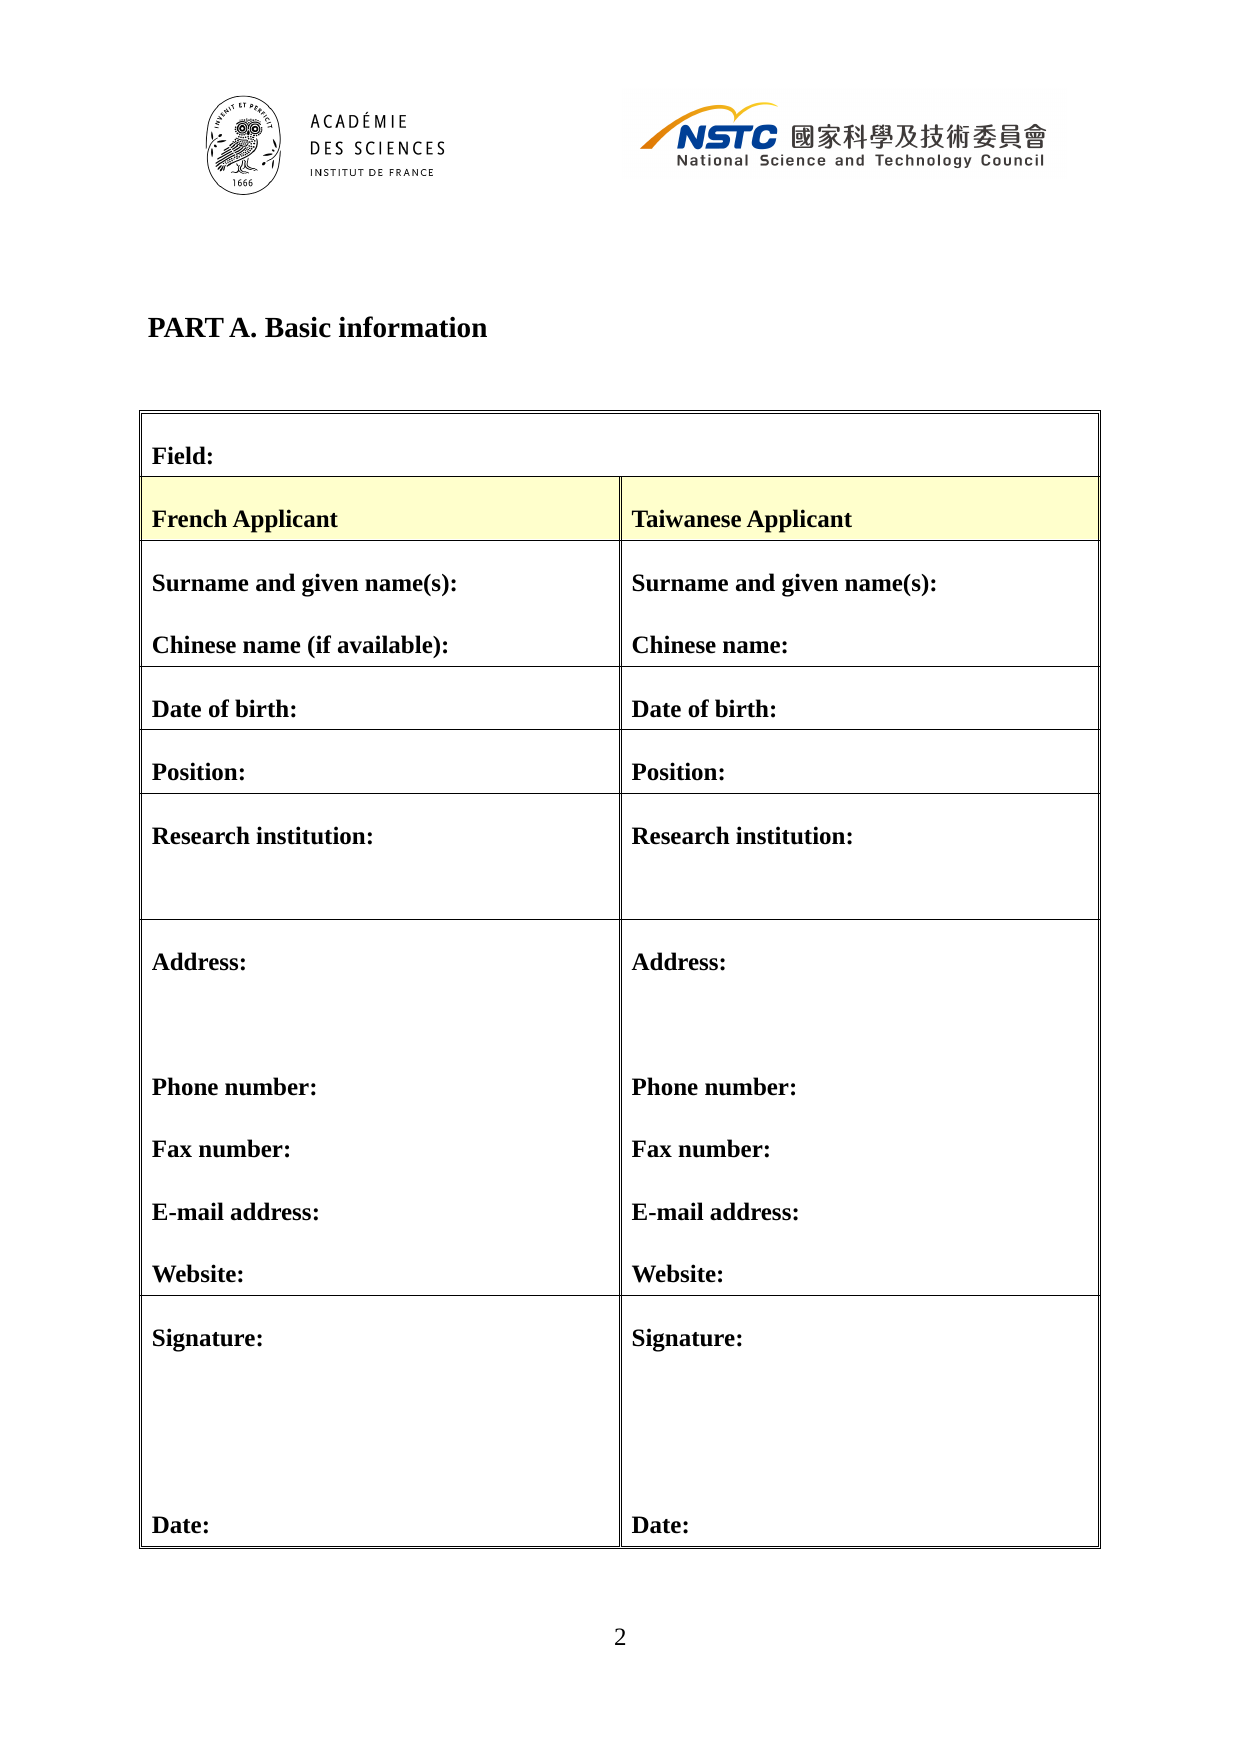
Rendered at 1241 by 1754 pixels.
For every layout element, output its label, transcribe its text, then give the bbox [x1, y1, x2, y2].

table_cell Address: Phone number: Fax number: E-mail address: Website: [622, 920, 1098, 1295]
table_cell Taiwanese Applicant [622, 477, 1098, 539]
table_cell Signature: Date: [622, 1296, 1098, 1546]
table_header Field: [142, 414, 1098, 476]
table_cell Signature: Date: [142, 1296, 619, 1546]
table_cell Position: [142, 730, 619, 793]
table_cell Research institution: [622, 794, 1098, 919]
table_cell Surname and given name(s): Chinese name (if available): [142, 541, 619, 666]
table_cell French Applicant [142, 477, 619, 539]
table_cell Position: [622, 730, 1098, 793]
text PART A. Basic information [148, 285, 1092, 348]
table_cell Address: Phone number: Fax number: E-mail address: Website: [142, 920, 619, 1295]
table_cell Date of birth: [142, 667, 619, 729]
table_cell Surname and given name(s): Chinese name: [622, 541, 1098, 666]
table_cell Research institution: [142, 794, 619, 919]
table_cell Date of birth: [622, 667, 1098, 729]
